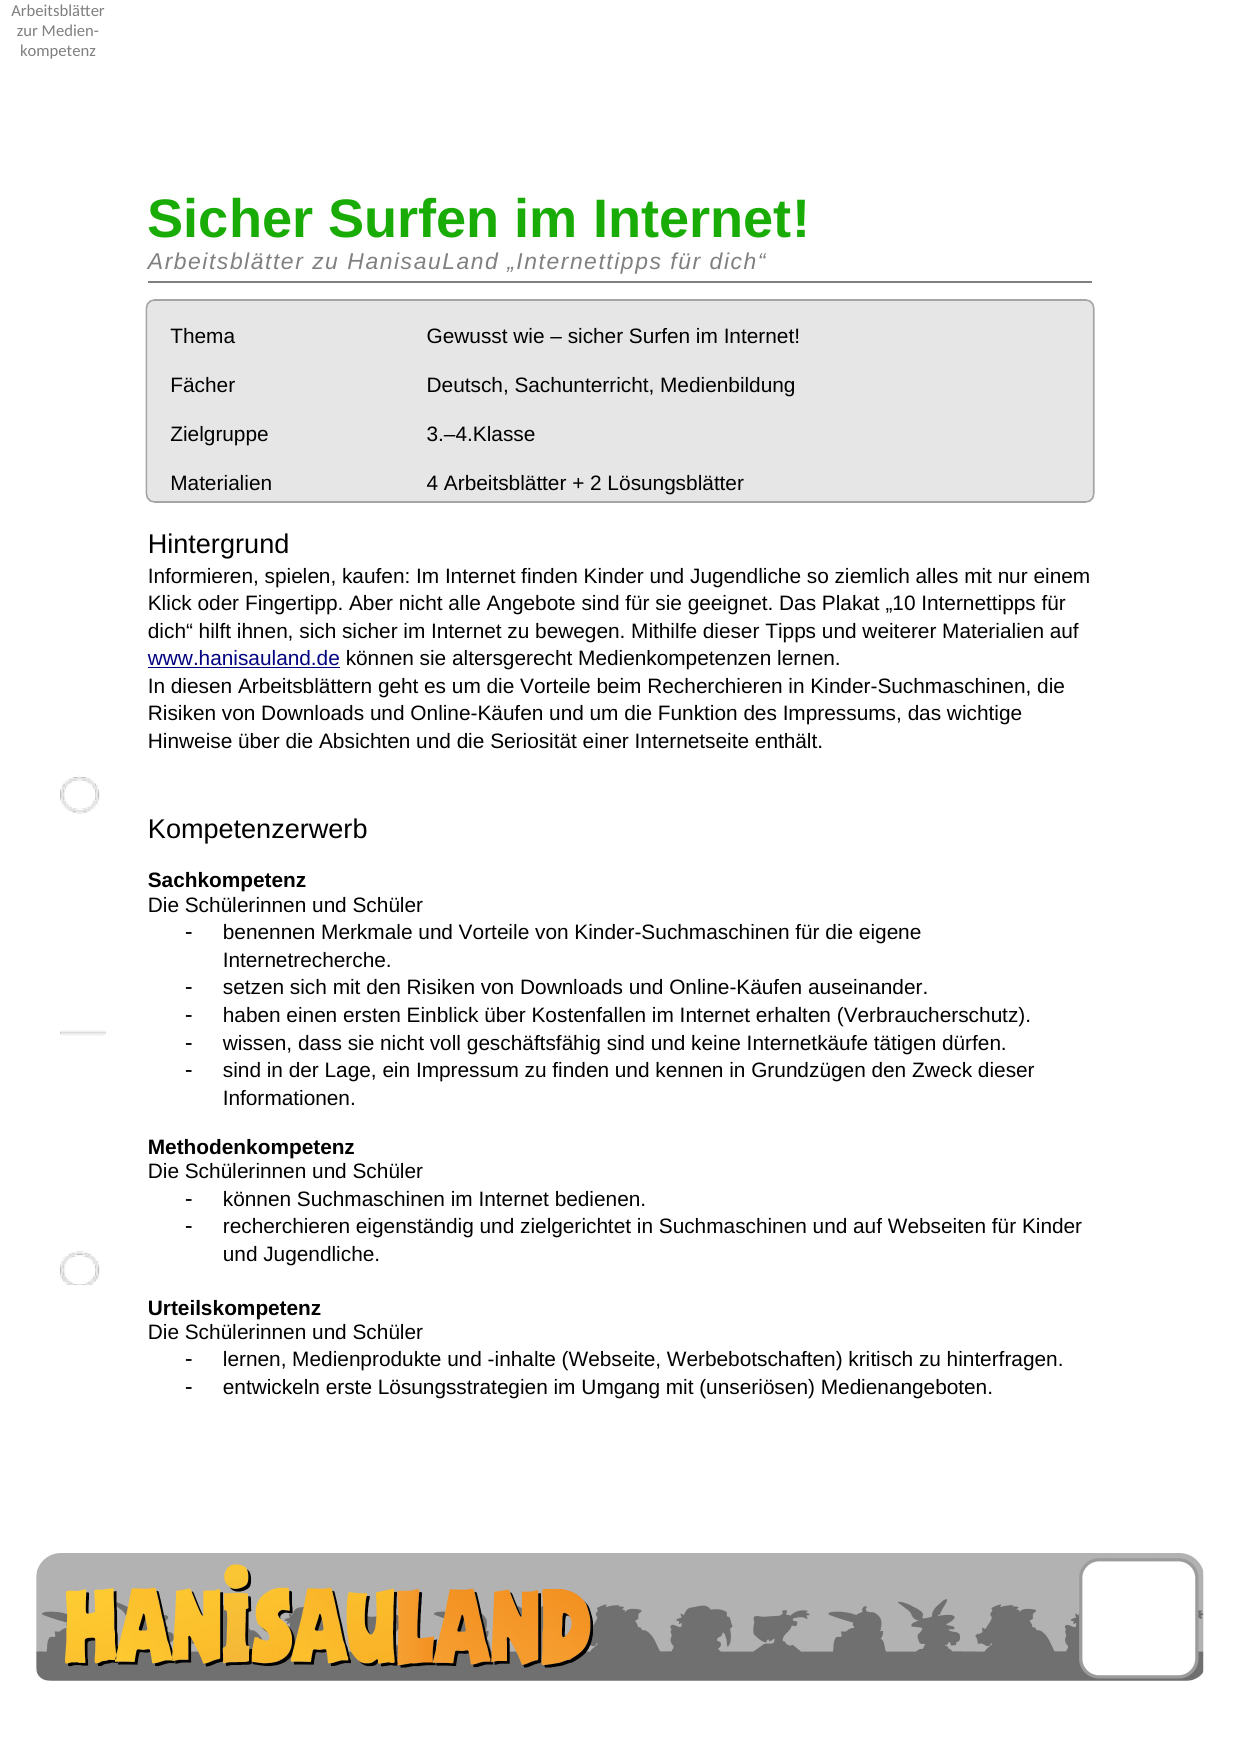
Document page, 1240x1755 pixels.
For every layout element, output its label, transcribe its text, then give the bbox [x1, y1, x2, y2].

list benennen Merkmale und Vorteile von Kinder-Suchmaschinen für die eigene Internetrecherche. [185, 920, 1092, 972]
text Die Schülerinnen und Schüler [148, 1159, 1092, 1183]
text In diesen Arbeitsblättern geht es um die Vorteile beim Recherchieren in Kinder-Suchmaschinen, die Risiken von Downloads und Online-Käufen und um die Funktion des Impressums, das wichtige Hinweise über die Absichten und die Seriosität einer Internetseite enthält. [148, 673, 1092, 752]
list haben einen ersten Einblick über Kostenfallen im Internet erhalten (Verbraucherschutz). [185, 1003, 1092, 1027]
list recherchieren eigenständig und zielgerichtet in Suchmaschinen und auf Webseiten für Kinder und Jugendliche. [185, 1214, 1092, 1266]
list können Suchmaschinen im Internet bedienen. [185, 1186, 1092, 1210]
list lernen, Medienprodukte und -inhalte (Webseite, Werbebotschaften) kritisch zu hinterfragen. [185, 1347, 1092, 1371]
text Sachkompetenz [148, 869, 1092, 892]
list setzen sich mit den Risiken von Downloads und Online-Käufen auseinander. [185, 975, 1092, 999]
list wissen, dass sie nicht voll geschäftsfähig sind und keine Internetkäufe tätigen dürfen. [185, 1030, 1092, 1054]
subtitle Sicher Surfen im Internet! [148, 198, 1092, 248]
table_cell Materialien [159, 503, 415, 507]
list sind in der Lage, ein Impressum zu finden und kennen in Grundzügen den Zweck dieser Informationen. [185, 1058, 1092, 1109]
subtitle Kompetenzerwerb [148, 813, 1092, 844]
text Methodenkompetenz [148, 1136, 1092, 1159]
table_cell 4 Arbeitsblätter + 2 Lösungsblätter [415, 501, 1092, 507]
subtitle Hintergrund [148, 528, 1092, 559]
text Urteilskompetenz [148, 1297, 1092, 1319]
text Arbeitsblätter zu HanisauLand „Internettipps für dich“ [148, 248, 1092, 281]
text Die Schülerinnen und Schüler [148, 892, 1092, 916]
list entwickeln erste Lösungsstrategien im Umgang mit (unseriösen) Medienangeboten. [185, 1374, 1092, 1399]
text Die Schülerinnen und Schüler [148, 1319, 1092, 1343]
text Informieren, spielen, kaufen: Im Internet finden Kinder und Jugendliche so ziemlich alles mit nur einem Klick oder Fingertipp. Aber nicht alle Angebote sind für sie geeignet. Das Plakat „10 Internettipps für dich“ hilft ihnen, sich sicher im Internet zu bewegen. Mithilfe dieser Tipps und weiterer Materialien auf www.hanisauland.de können sie altersgerecht Medienkompetenzen lernen. [148, 563, 1092, 670]
